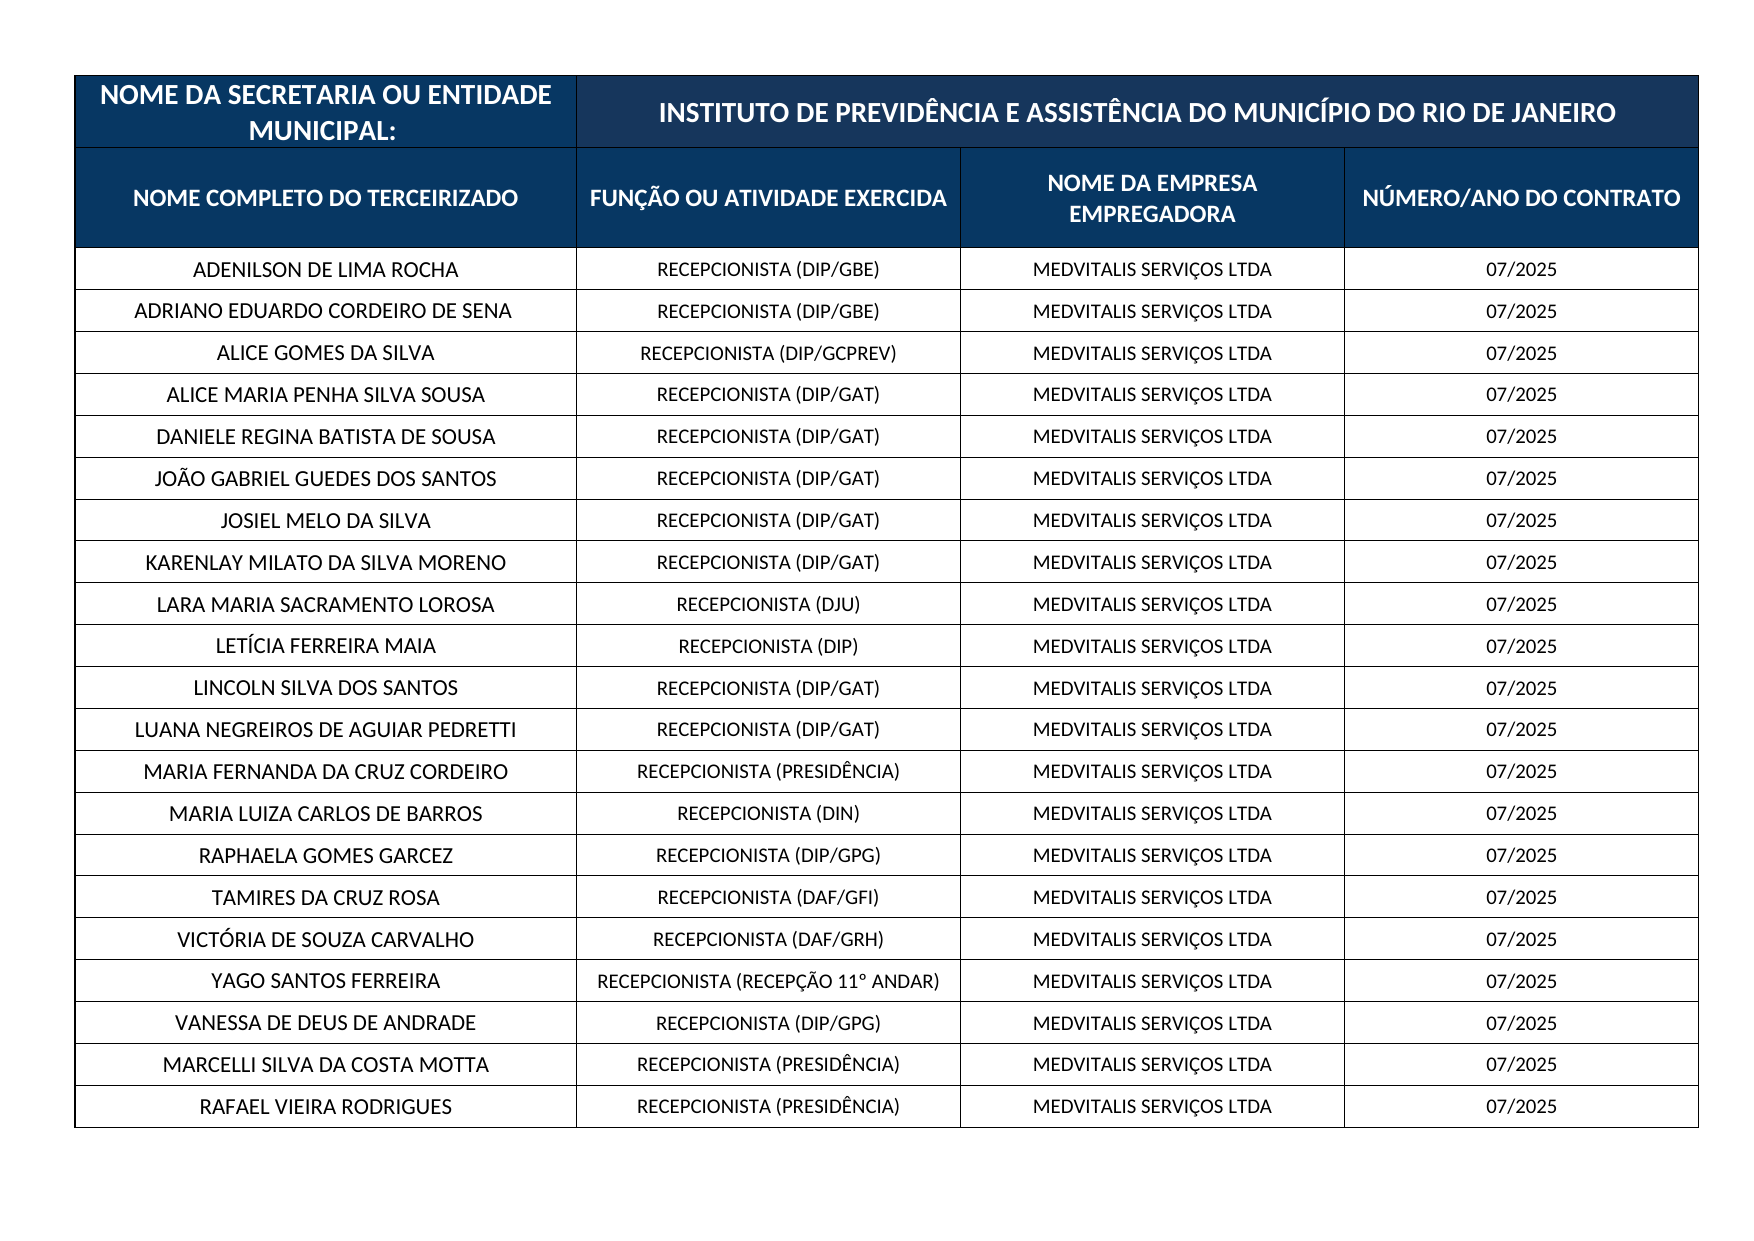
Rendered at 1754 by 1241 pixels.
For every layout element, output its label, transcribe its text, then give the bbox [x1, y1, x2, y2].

table_cell MEDVITALIS SERVIÇOS LTDA [961, 541, 1344, 582]
table_cell MEDVITALIS SERVIÇOS LTDA [961, 1044, 1344, 1085]
table_cell RECEPCIONISTA (PRESIDÊNCIA) [577, 1086, 960, 1127]
table_cell 07/2025 [1345, 876, 1698, 917]
table_cell 07/2025 [1345, 458, 1698, 498]
table_cell RECEPCIONISTA (DIP/GAT) [577, 374, 960, 415]
table_cell MARIA LUIZA CARLOS DE BARROS [76, 793, 576, 833]
table_cell TAMIRES DA CRUZ ROSA [76, 876, 576, 917]
table_cell 07/2025 [1345, 960, 1698, 1001]
table_cell 07/2025 [1345, 918, 1698, 959]
table_cell RECEPCIONISTA (PRESIDÊNCIA) [577, 1044, 960, 1085]
table_cell MARIA FERNANDA DA CRUZ CORDEIRO [76, 751, 576, 792]
table_cell RECEPCIONISTA (DAF/GRH) [577, 918, 960, 959]
table_cell MEDVITALIS SERVIÇOS LTDA [961, 918, 1344, 959]
table_cell RECEPCIONISTA (DIP/GAT) [577, 667, 960, 708]
table_cell MEDVITALIS SERVIÇOS LTDA [961, 835, 1344, 875]
table_cell KARENLAY MILATO DA SILVA MORENO [76, 541, 576, 582]
table_cell MEDVITALIS SERVIÇOS LTDA [961, 625, 1344, 666]
table_cell 07/2025 [1345, 583, 1698, 624]
table_cell YAGO SANTOS FERREIRA [76, 960, 576, 1001]
table_header NOME DA SECRETARIA OU ENTIDADE MUNICIPAL: [76, 76, 576, 147]
table_cell NOME COMPLETO DO TERCEIRIZADO [76, 148, 576, 247]
table_cell RECEPCIONISTA (DIP/GAT) [577, 458, 960, 498]
table_cell MEDVITALIS SERVIÇOS LTDA [961, 416, 1344, 457]
table_cell 07/2025 [1345, 625, 1698, 666]
table_cell MEDVITALIS SERVIÇOS LTDA [961, 1002, 1344, 1043]
table_cell MEDVITALIS SERVIÇOS LTDA [961, 248, 1344, 289]
table_cell 07/2025 [1345, 1044, 1698, 1085]
table_cell RECEPCIONISTA (DIN) [577, 793, 960, 833]
table_cell 07/2025 [1345, 248, 1698, 289]
table_cell MEDVITALIS SERVIÇOS LTDA [961, 332, 1344, 373]
table_cell MEDVITALIS SERVIÇOS LTDA [961, 709, 1344, 750]
table_cell MEDVITALIS SERVIÇOS LTDA [961, 374, 1344, 415]
table_cell MEDVITALIS SERVIÇOS LTDA [961, 500, 1344, 540]
table_cell RECEPCIONISTA (DIP/GCPREV) [577, 332, 960, 373]
table_cell 07/2025 [1345, 751, 1698, 792]
table_cell RAFAEL VIEIRA RODRIGUES [76, 1086, 576, 1127]
table_cell 07/2025 [1345, 500, 1698, 540]
table_cell LARA MARIA SACRAMENTO LOROSA [76, 583, 576, 624]
table_cell MEDVITALIS SERVIÇOS LTDA [961, 583, 1344, 624]
table_cell 07/2025 [1345, 835, 1698, 875]
table_cell RECEPCIONISTA (DJU) [577, 583, 960, 624]
table_cell ADRIANO EDUARDO CORDEIRO DE SENA [76, 290, 576, 331]
table_cell RECEPCIONISTA (DIP/GAT) [577, 416, 960, 457]
table_cell 07/2025 [1345, 1086, 1698, 1127]
table_cell ADENILSON DE LIMA ROCHA [76, 248, 576, 289]
table_cell MEDVITALIS SERVIÇOS LTDA [961, 876, 1344, 917]
table_cell 07/2025 [1345, 290, 1698, 331]
table_cell 07/2025 [1345, 1002, 1698, 1043]
table_cell JOÃO GABRIEL GUEDES DOS SANTOS [76, 458, 576, 498]
table_cell RECEPCIONISTA (PRESIDÊNCIA) [577, 751, 960, 792]
table_cell 07/2025 [1345, 667, 1698, 708]
table_cell 07/2025 [1345, 416, 1698, 457]
table_cell LETÍCIA FERREIRA MAIA [76, 625, 576, 666]
table_header INSTITUTO DE PREVIDÊNCIA E ASSISTÊNCIA DO MUNICÍPIO DO RIO DE JANEIRO [577, 76, 1698, 147]
table_cell RECEPCIONISTA (DIP/GAT) [577, 541, 960, 582]
table_cell RECEPCIONISTA (DIP/GAT) [577, 709, 960, 750]
table_cell LINCOLN SILVA DOS SANTOS [76, 667, 576, 708]
table_cell RECEPCIONISTA (RECEPÇÃO 11º ANDAR) [577, 960, 960, 1001]
table_cell RAPHAELA GOMES GARCEZ [76, 835, 576, 875]
table_cell 07/2025 [1345, 374, 1698, 415]
table_cell 07/2025 [1345, 709, 1698, 750]
table_cell NÚMERO/ANO DO CONTRATO [1345, 148, 1698, 247]
table_cell DANIELE REGINA BATISTA DE SOUSA [76, 416, 576, 457]
table_cell RECEPCIONISTA (DIP/GPG) [577, 835, 960, 875]
table_cell JOSIEL MELO DA SILVA [76, 500, 576, 540]
table_cell MEDVITALIS SERVIÇOS LTDA [961, 751, 1344, 792]
table_cell RECEPCIONISTA (DIP) [577, 625, 960, 666]
table_cell 07/2025 [1345, 332, 1698, 373]
table_cell 07/2025 [1345, 541, 1698, 582]
table_cell LUANA NEGREIROS DE AGUIAR PEDRETTI [76, 709, 576, 750]
table_cell RECEPCIONISTA (DIP/GAT) [577, 500, 960, 540]
table_cell NOME DA EMPRESA EMPREGADORA [961, 148, 1344, 247]
table_cell RECEPCIONISTA (DIP/GPG) [577, 1002, 960, 1043]
table_cell ALICE MARIA PENHA SILVA SOUSA [76, 374, 576, 415]
table_cell MARCELLI SILVA DA COSTA MOTTA [76, 1044, 576, 1085]
table_cell RECEPCIONISTA (DIP/GBE) [577, 248, 960, 289]
table_cell RECEPCIONISTA (DIP/GBE) [577, 290, 960, 331]
table_cell MEDVITALIS SERVIÇOS LTDA [961, 458, 1344, 498]
table_cell VICTÓRIA DE SOUZA CARVALHO [76, 918, 576, 959]
table_cell FUNÇÃO OU ATIVIDADE EXERCIDA [577, 148, 960, 247]
table_cell VANESSA DE DEUS DE ANDRADE [76, 1002, 576, 1043]
table_cell MEDVITALIS SERVIÇOS LTDA [961, 960, 1344, 1001]
table_cell ALICE GOMES DA SILVA [76, 332, 576, 373]
table_cell MEDVITALIS SERVIÇOS LTDA [961, 667, 1344, 708]
table_cell RECEPCIONISTA (DAF/GFI) [577, 876, 960, 917]
table_cell MEDVITALIS SERVIÇOS LTDA [961, 793, 1344, 833]
table_cell MEDVITALIS SERVIÇOS LTDA [961, 1086, 1344, 1127]
table_cell MEDVITALIS SERVIÇOS LTDA [961, 290, 1344, 331]
table_cell 07/2025 [1345, 793, 1698, 833]
